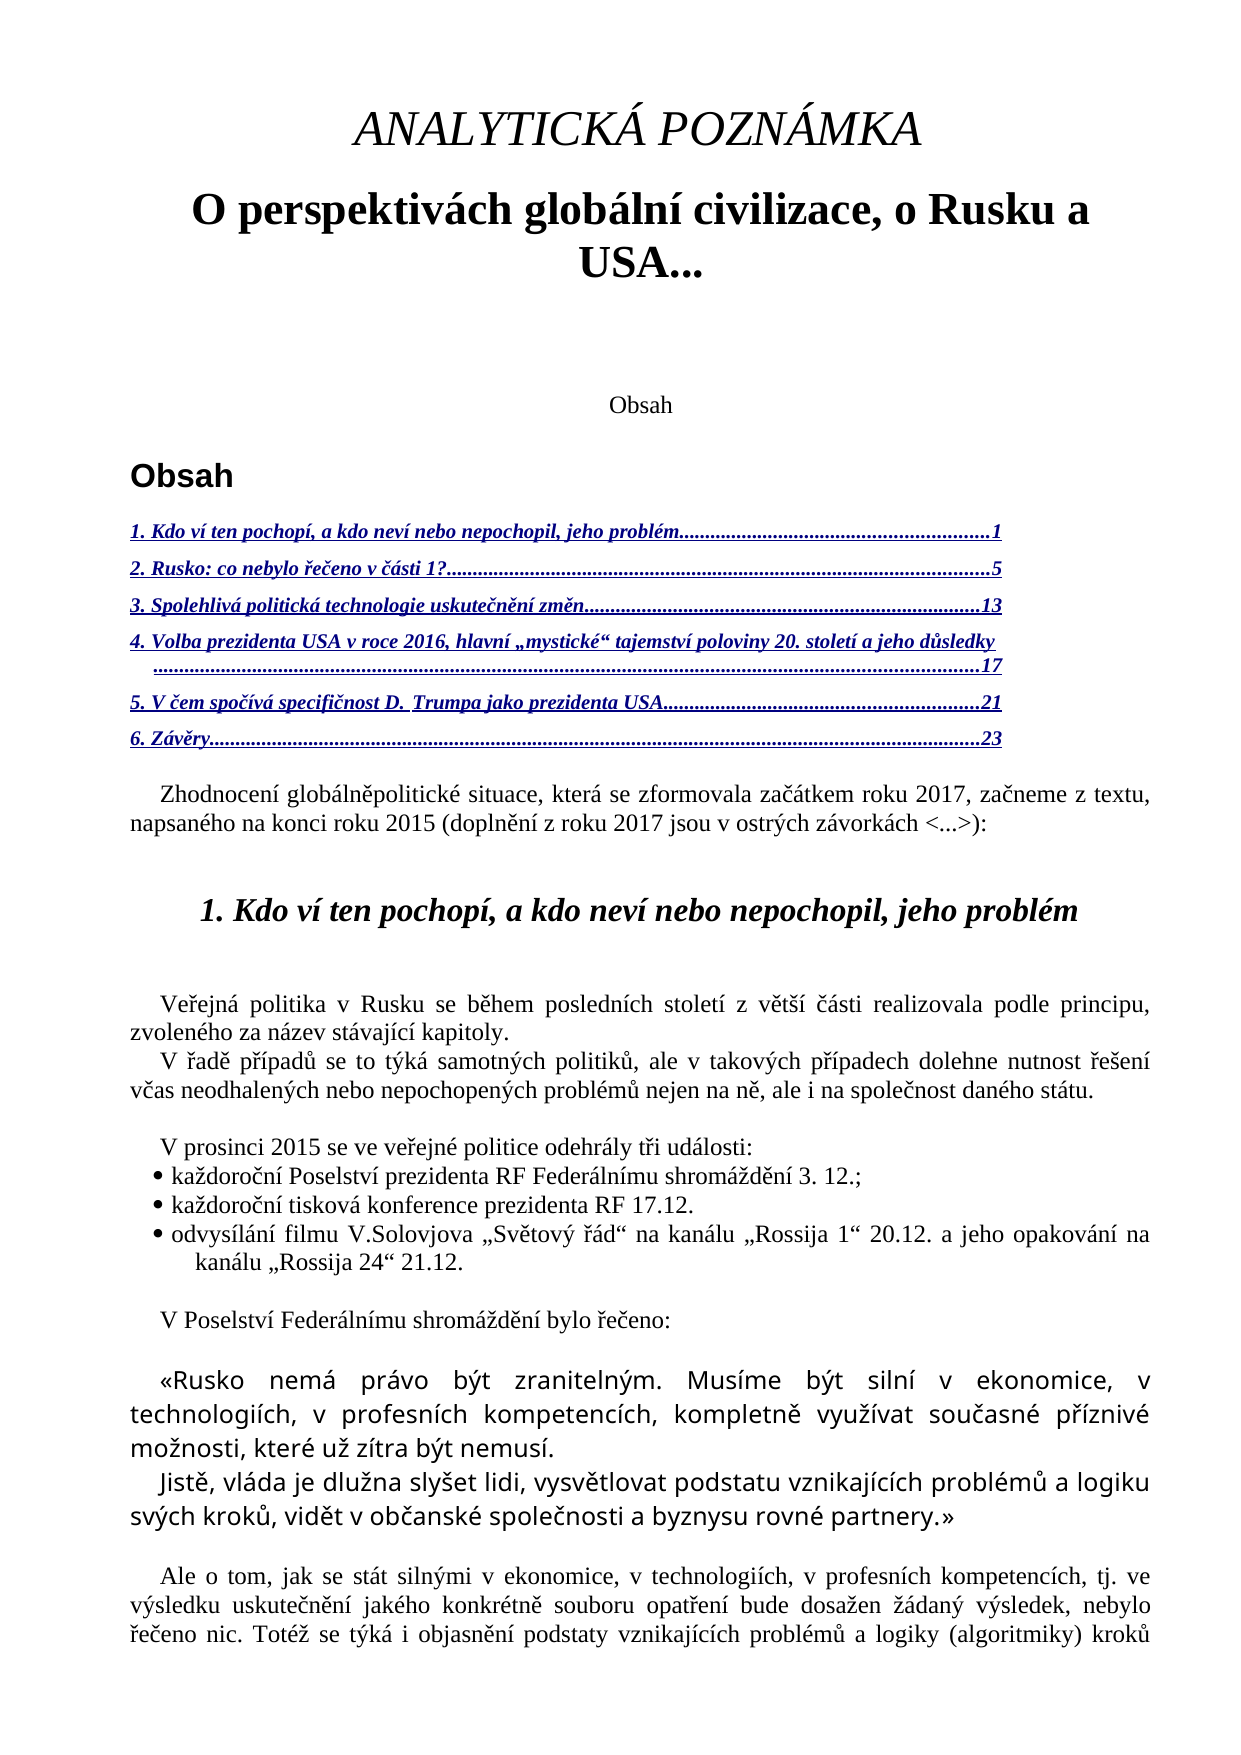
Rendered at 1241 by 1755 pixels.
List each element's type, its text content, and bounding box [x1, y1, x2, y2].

subtitle 1. Kdo ví ten pochopí, a kdo neví nebo nepochopil, jeho problém [130, 890, 1152, 929]
text Analytická poznámka [130, 99, 1152, 157]
text 4. Volba prezidenta USA v roce 2016, hlavní „mystické“ tajemství poloviny 20. století a jeho důsledky 17 [130, 629, 1004, 677]
list odvysílání filmu V.Solovjova „Světový řád“ na kanálu „Rossija 1“ 20.12. a jeho opakování na kanálu „Rossija 24“ 21.12. [153, 1219, 1152, 1276]
subtitle Obsah [130, 456, 1152, 494]
text 2. Rusko: co nebylo řečeno v části 1? 5 [130, 556, 1004, 580]
text 3. Spolehlivá politická technologie uskutečnění změn 13 [130, 592, 1004, 617]
text Zhodnocení globálněpolitické situace, která se zformovala začátkem roku 2017, začneme z textu, napsaného na konci roku 2015 (doplnění z roku 2017 jsou v ostrých závorkách <...>): [130, 779, 1152, 837]
text V řadě případů se to týká samotných politiků, ale v takových případech dolehne nutnost řešení včas neodhalených nebo nepochopených problémů nejen na ně, ale i na společnost daného státu. [130, 1046, 1152, 1104]
text «Rusko nemá právo být zranitelným. Musíme být silní v ekonomice, v technologiích, v profesních kompetencích, kompletně využívat současné příznivé možnosti, které už zítra být nemusí. [130, 1362, 1152, 1464]
text V prosinci 2015 se ve veřejné politice odehrály tři události: [130, 1132, 1152, 1161]
text Obsah [130, 390, 1152, 418]
text 5. V čem spočívá specifičnost D. Trumpa jako prezidenta USA 21 [130, 690, 1004, 714]
text Jistě, vláda je dlužna slyšet lidi, vysvětlovat podstatu vznikajících problémů a logiku svých kroků, vidět v občanské společnosti a byznysu rovné partnery.» [130, 1464, 1152, 1533]
list každoroční Poselství prezidenta RF Federálnímu shromáždění 3. 12.; [153, 1161, 1152, 1190]
text V Poselství Federálnímu shromáždění bylo řečeno: [130, 1305, 1152, 1334]
text Veřejná politika v Rusku se během posledních století z větší části realizovala podle principu, zvoleného za název stávající kapitoly. [130, 989, 1152, 1046]
text O perspektivách globální civilizace, o Rusku a USA... [130, 182, 1152, 287]
text 1. Kdo ví ten pochopí, a kdo neví nebo nepochopil, jeho problém 1 [130, 519, 1004, 543]
text Ale o tom, jak se stát silnými v ekonomice, v technologiích, v profesních kompetencích, tj. ve výsledku uskutečnění jakého konkrétně souboru opatření bude dosažen žádaný výsledek, nebylo řečeno nic. Totéž se týká i objasnění podstaty vznikajících problémů a logiky (algoritmiky) kroků [130, 1561, 1152, 1648]
list každoroční tisková konference prezidenta RF 17.12. [153, 1190, 1152, 1219]
text 6. Závěry 23 [130, 726, 1004, 750]
